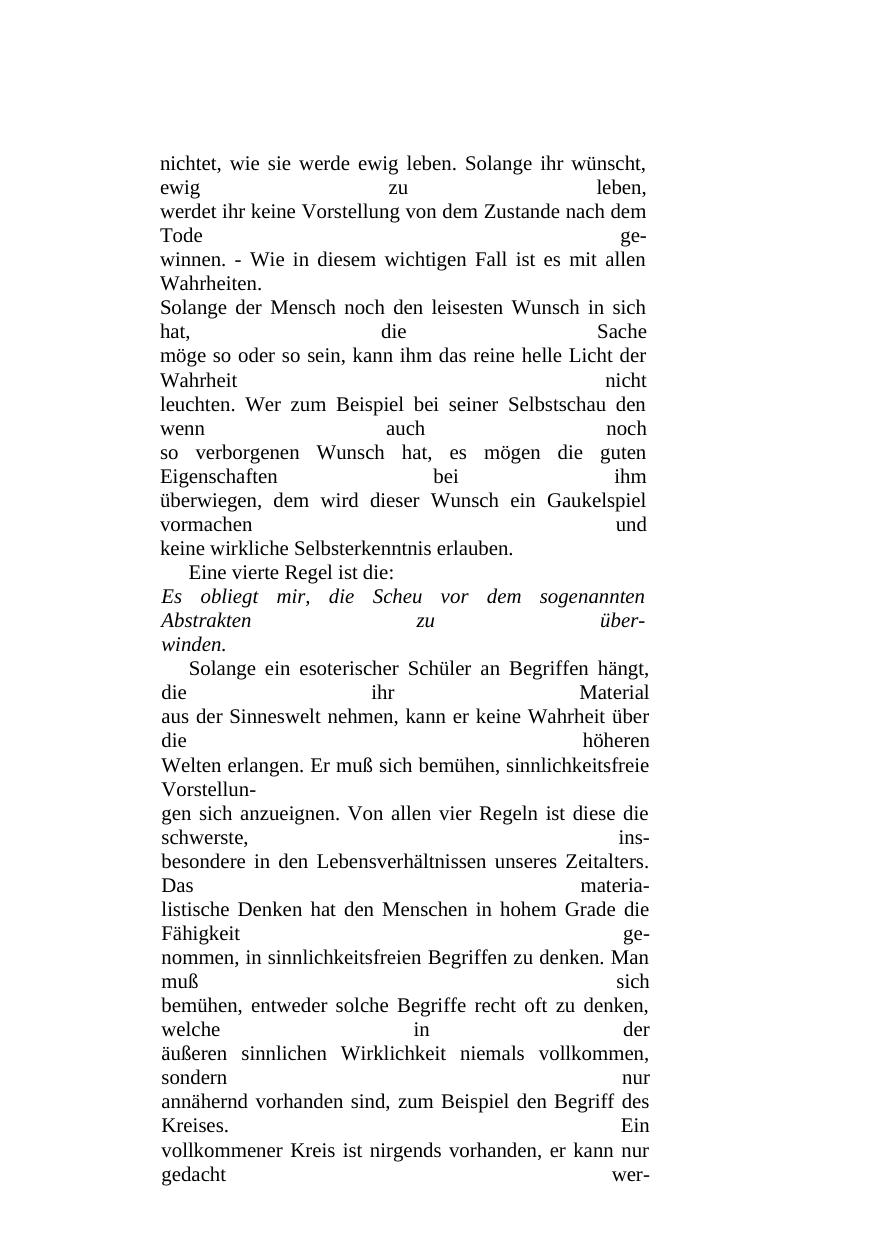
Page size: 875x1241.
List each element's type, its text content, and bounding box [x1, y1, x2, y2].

text nichtet, wie sie werde ewig leben. Solange ihr wünscht, ewig zu leben, werdet ihr keine Vorstellung von dem Zustande nach dem Tode ge- winnen. - Wie in diesem wichtigen Fall ist es mit allen Wahrheiten. Solange der Mensch noch den leisesten Wunsch in sich hat, die Sache möge so oder so sein, kann ihm das reine helle Licht der Wahrheit nicht leuchten. Wer zum Beispiel bei seiner Selbstschau den wenn auch noch so verborgenen Wunsch hat, es mögen die guten Eigenschaften bei ihm überwiegen, dem wird dieser Wunsch ein Gaukelspiel vormachen und keine wirkliche Selbsterkenntnis erlauben. [160, 151, 647, 560]
text Solange ein esoterischer Schüler an Begriffen hängt, die ihr Material aus der Sinneswelt nehmen, kann er keine Wahrheit über die höheren Welten erlangen. Er muß sich bemühen, sinnlichkeitsfreie Vorstellun- gen sich anzueignen. Von allen vier Regeln ist diese die schwerste, ins- besondere in den Lebensverhältnissen unseres Zeitalters. Das materia- listische Denken hat den Menschen in hohem Grade die Fähigkeit ge- nommen, in sinnlichkeitsfreien Begriffen zu denken. Man muß sich bemühen, entweder solche Begriffe recht oft zu denken, welche in der äußeren sinnlichen Wirklichkeit niemals vollkommen, sondern nur annähernd vorhanden sind, zum Beispiel den Begriff des Kreises. Ein vollkommener Kreis ist nirgends vorhanden, er kann nur gedacht wer- [161, 656, 650, 1186]
text Eine vierte Regel ist die: [188, 560, 650, 584]
text Es obliegt mir, die Scheu vor dem sogenannten Abstrakten zu über- winden. [161, 584, 647, 656]
